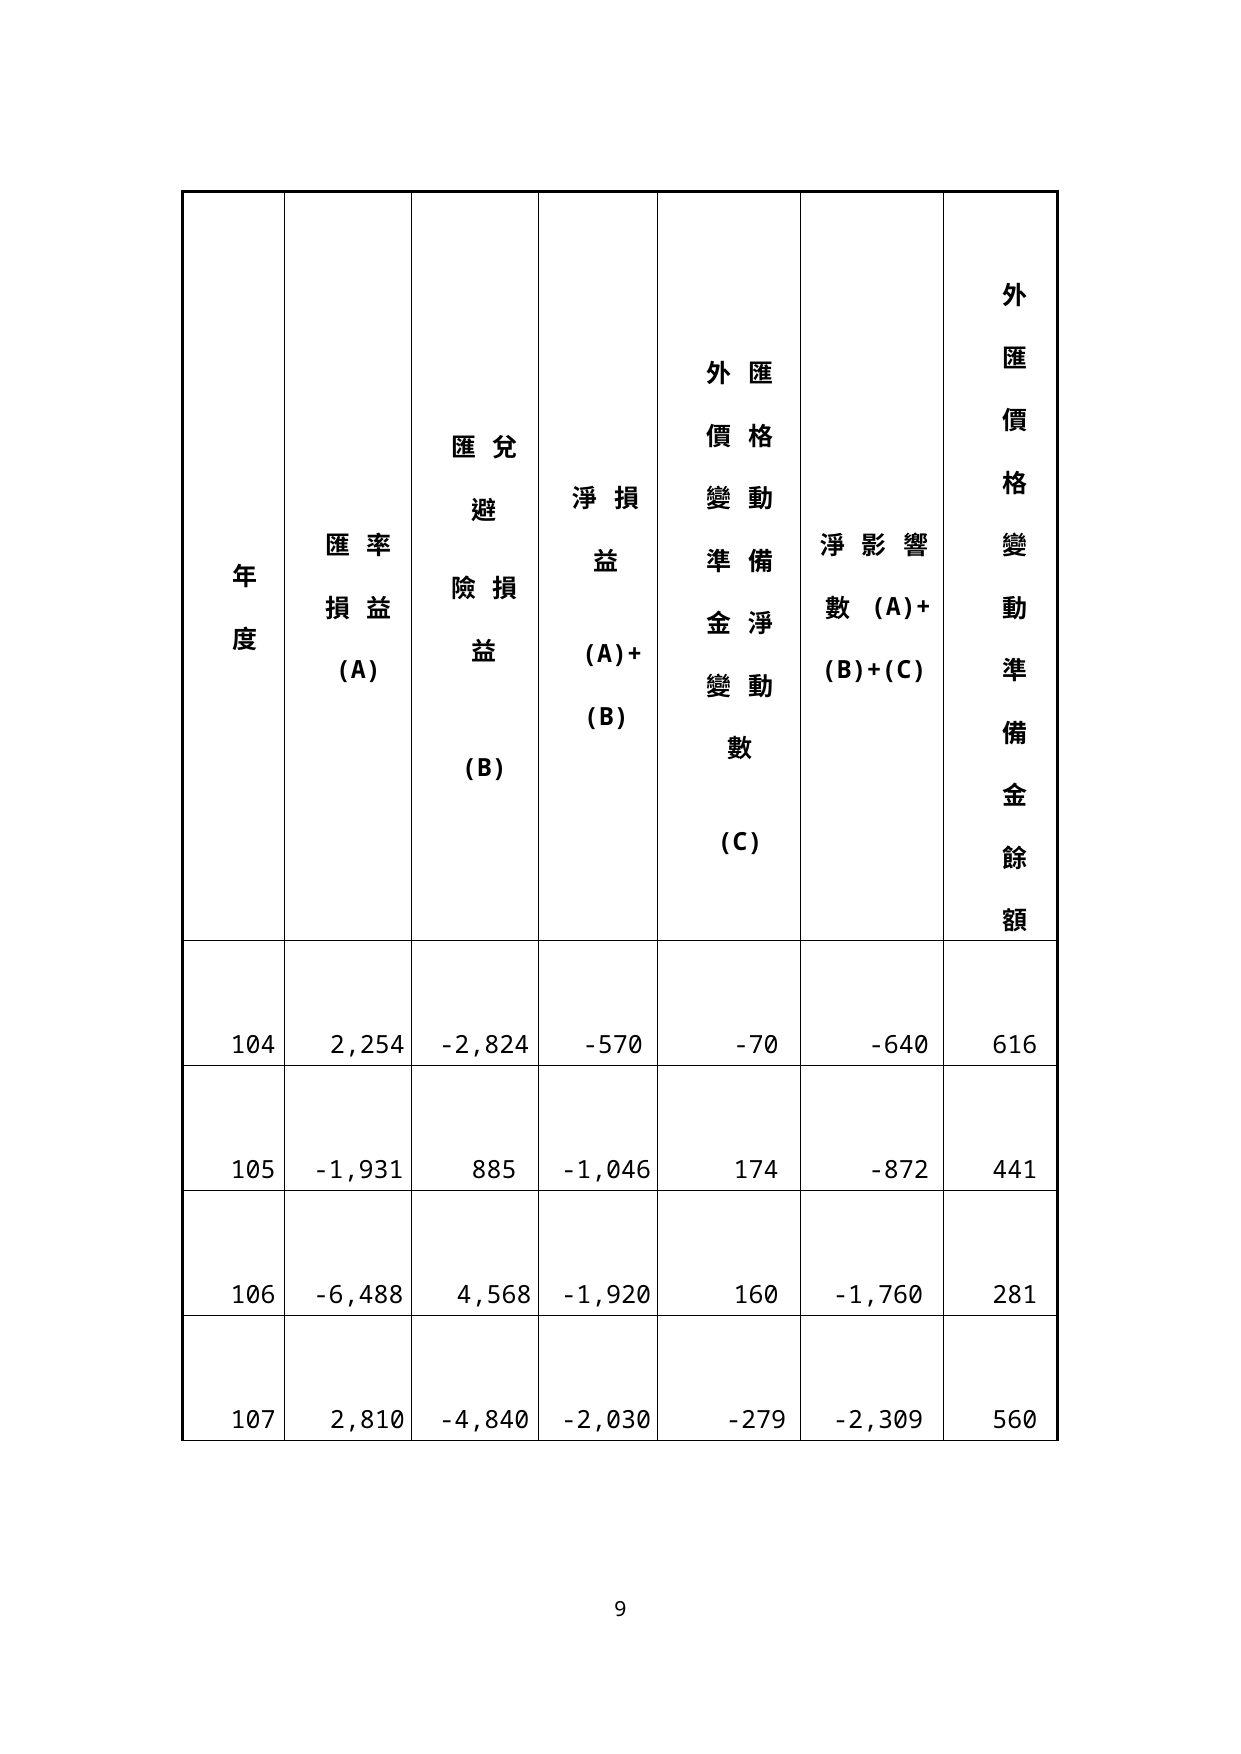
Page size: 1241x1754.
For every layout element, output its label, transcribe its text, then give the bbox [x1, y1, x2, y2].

table_cell 616 [944, 941, 1056, 1064]
table_cell -1,931 [285, 1066, 411, 1189]
table_cell -279 [658, 1316, 800, 1439]
table_cell -6,488 [285, 1191, 411, 1314]
table_header 淨損益 (A)+(B) [539, 193, 657, 939]
table_cell -2,309 [801, 1316, 943, 1439]
table_cell 105 [184, 1066, 284, 1189]
table_header 匯兌避 險損益 (B) [412, 193, 538, 939]
table_cell 106 [184, 1191, 284, 1314]
table_cell 2,810 [285, 1316, 411, 1439]
table_cell 281 [944, 1191, 1056, 1314]
table_cell -1,920 [539, 1191, 657, 1314]
table_cell -4,840 [412, 1316, 538, 1439]
table_cell 2,254 [285, 941, 411, 1064]
table_cell -70 [658, 941, 800, 1064]
table_cell -2,030 [539, 1316, 657, 1439]
table_header 外匯價格變動準備金餘額 [944, 193, 1056, 939]
table_cell -872 [801, 1066, 943, 1189]
table_cell 107 [184, 1316, 284, 1439]
table_cell -1,046 [539, 1066, 657, 1189]
table_cell 885 [412, 1066, 538, 1189]
table_cell -1,760 [801, 1191, 943, 1314]
table_cell 104 [184, 941, 284, 1064]
table_cell 174 [658, 1066, 800, 1189]
table_header 外匯價格變動準備金淨變動數 (C) [658, 193, 800, 939]
table_cell 441 [944, 1066, 1056, 1189]
table_cell 560 [944, 1316, 1056, 1439]
table_cell 4,568 [412, 1191, 538, 1314]
table_header 匯率損益(A) [285, 193, 411, 939]
table_header 淨影響數(A)+(B)+(C) [801, 193, 943, 939]
table_cell 160 [658, 1191, 800, 1314]
table_cell -570 [539, 941, 657, 1064]
table_cell -2,824 [412, 941, 538, 1064]
table_header 年度 [184, 193, 284, 939]
table_cell -640 [801, 941, 943, 1064]
